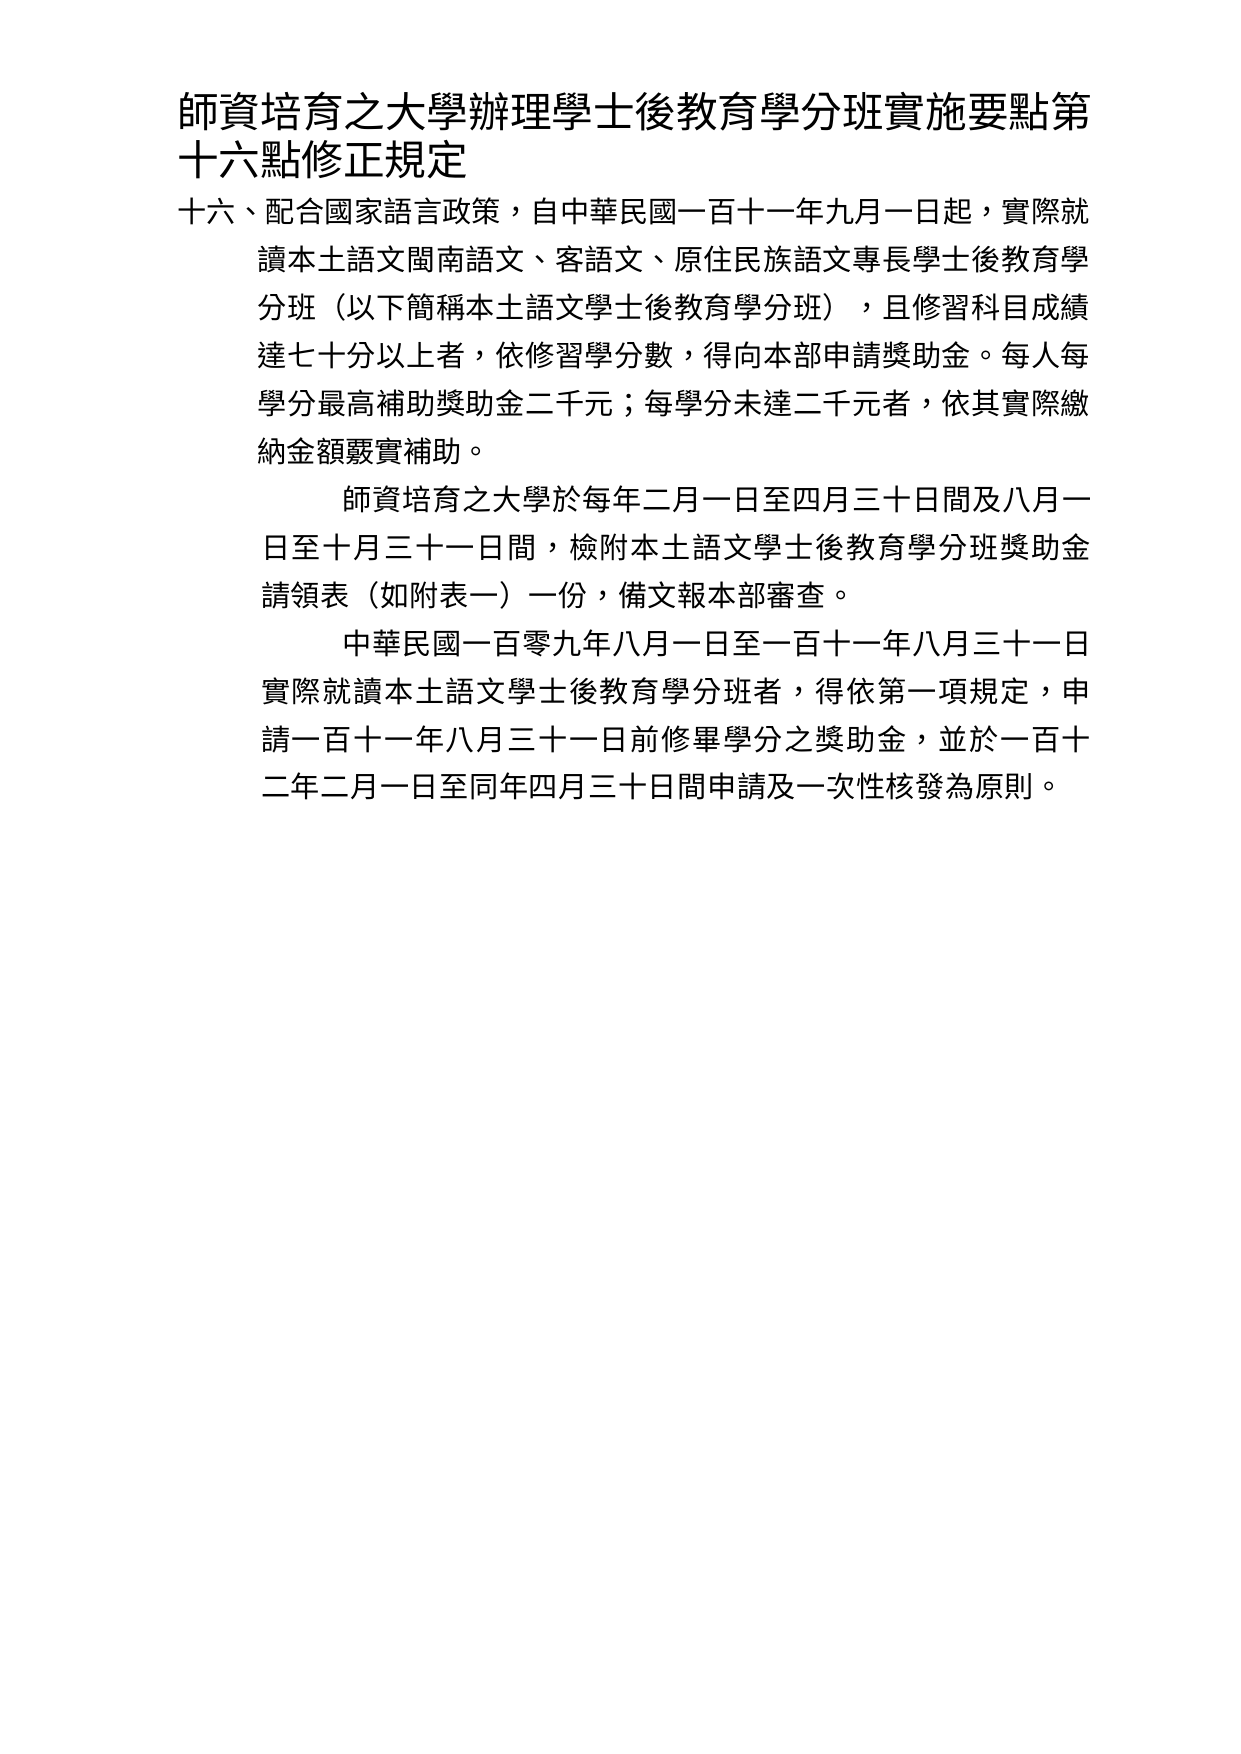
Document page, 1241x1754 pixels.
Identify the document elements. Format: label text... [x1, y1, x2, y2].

text 十六、配合國家語言政策，自中華民國一百十一年九月一日起，實際就讀本土語文閩南語文、客語文、原住民族語文專長學士後教育學分班（以下簡稱本土語文學士後教育學分班），且修習科目成績達七十分以上者，依修習學分數，得向本部申請獎助金。每人每學分最高補助獎助金二千元；每學分未達二千元者，依其實際繳納金額覈實補助。 [177, 184, 1092, 472]
text 中華民國一百零九年八月一日至一百十一年八月三十一日實際就讀本土語文學士後教育學分班者，得依第一項規定，申請一百十一年八月三十一日前修畢學分之獎助金，並於一百十二年二月一日至同年四月三十日間申請及一次性核發為原則。 [177, 616, 1092, 807]
text 師資培育之大學辦理學士後教育學分班實施要點第十六點修正規定 [177, 89, 1092, 184]
text 師資培育之大學於每年二月一日至四月三十日間及八月一日至十月三十一日間，檢附本土語文學士後教育學分班獎助金請領表（如附表一）一份，備文報本部審查。 [177, 472, 1092, 616]
